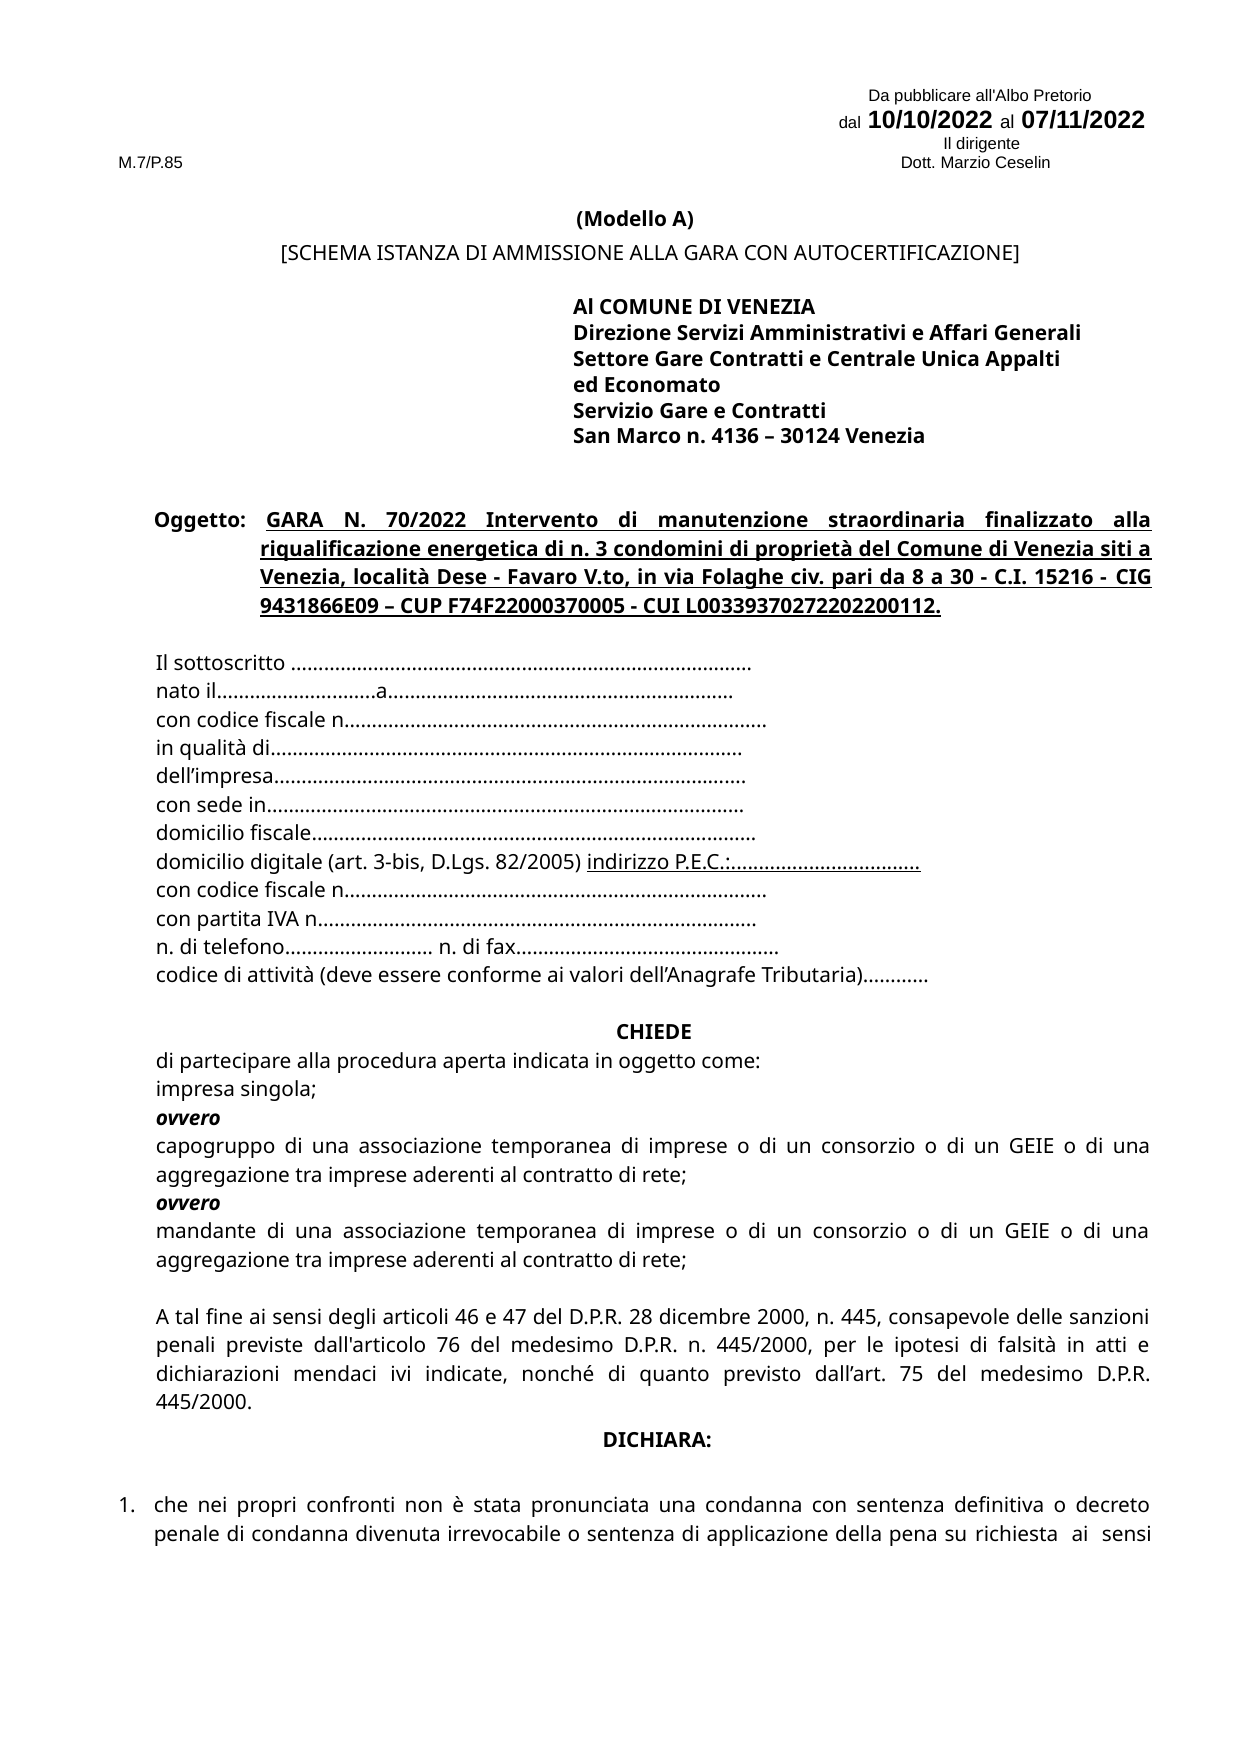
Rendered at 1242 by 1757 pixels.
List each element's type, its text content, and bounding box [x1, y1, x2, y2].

text con codice fiscale n………………………………………………………………….. [156, 875, 1152, 904]
list ed Economato [195, 372, 1152, 398]
text (Modello A) [118, 204, 1152, 232]
text mandante di una associazione temporanea di imprese o di un consorzio o di un GEIE o di una aggregazione tra imprese aderenti al contratto di rete; [156, 1217, 1152, 1273]
text nato il………………………..a……………………………………………………… [156, 676, 1152, 705]
text di partecipare alla procedura aperta indicata in oggetto come: [156, 1046, 1152, 1074]
text A tal fine ai sensi degli articoli 46 e 47 del D.P.R. 28 dicembre 2000, n. 445, consapevole delle sanzioni penali previste dall'articolo 76 del medesimo D.P.R. n. 445/2000, per le ipotesi di falsità in atti e dichiarazioni mendaci ivi indicate, nonché di quanto previsto dall’art. 75 del medesimo D.P.R. 445/2000. [156, 1302, 1152, 1416]
text domicilio digitale (art. 3-bis, D.Lgs. 82/2005) indirizzo P.E.C.:.................................. [156, 847, 1152, 875]
text dell’impresa……………………………………………………………….…………. [156, 762, 1152, 790]
text impresa singola; [118, 1074, 1152, 1103]
subtitle Al COMUNE DI VENEZIA [236, 294, 1152, 319]
list Settore Gare Contratti e Centrale Unica Appalti [573, 346, 1152, 372]
text ovvero [156, 1188, 1152, 1217]
text in qualità di………………………………………………………………………….. [156, 733, 1152, 762]
text n. di telefono……………………… n. di fax………………………………………… [156, 932, 1152, 961]
text DICHIARA: [162, 1416, 1152, 1453]
text domicilio fiscale……………………………………………………………………… [156, 818, 1152, 847]
text con partita IVA n…………………………………………………………………….. [156, 904, 1152, 932]
list Servizio Gare e Contratti [195, 398, 1152, 424]
text Il sottoscritto ………………………………………………………………………… [156, 648, 1152, 676]
text con sede in…………………………………………………………………………… [156, 790, 1152, 818]
text [SCHEMA ISTANZA DI AMMISSIONE ALLA GARA CON AUTOCERTIFICAZIONE] [156, 238, 1145, 266]
list che nei propri confronti non è stata pronunciata una condanna con sentenza definitiva o decreto penale di condanna divenuta irrevocabile o sentenza di applicazione della pena su richiesta ai sensi [118, 1491, 1152, 1547]
text Oggetto: GARA N. 70/2022 Intervento di manutenzione straordinaria finalizzato alla riqualificazione energetica di n. 3 condomini di proprietà del Comune di Venezia siti a Venezia, località Dese - Favaro V.to, in via Folaghe civ. pari da 8 a 30 - C.I. 15216 - CIG 9431866E09 – CUP F74F22000370005 - CUI L00339370272202200112. [154, 506, 1152, 619]
list San Marco n. 4136 – 30124 Venezia [573, 424, 1152, 449]
list Direzione Servizi Amministrativi e Affari Generali [573, 319, 1152, 346]
text ovvero [156, 1103, 1152, 1131]
text codice di attività (deve essere conforme ai valori dell’Anagrafe Tributaria)………… [156, 961, 1152, 989]
text capogruppo di una associazione temporanea di imprese o di un consorzio o di un GEIE o di una aggregazione tra imprese aderenti al contratto di rete; [156, 1131, 1152, 1188]
text con codice fiscale n………………………………………………………………….. [156, 705, 1152, 733]
text CHIEDE [156, 1017, 1152, 1046]
